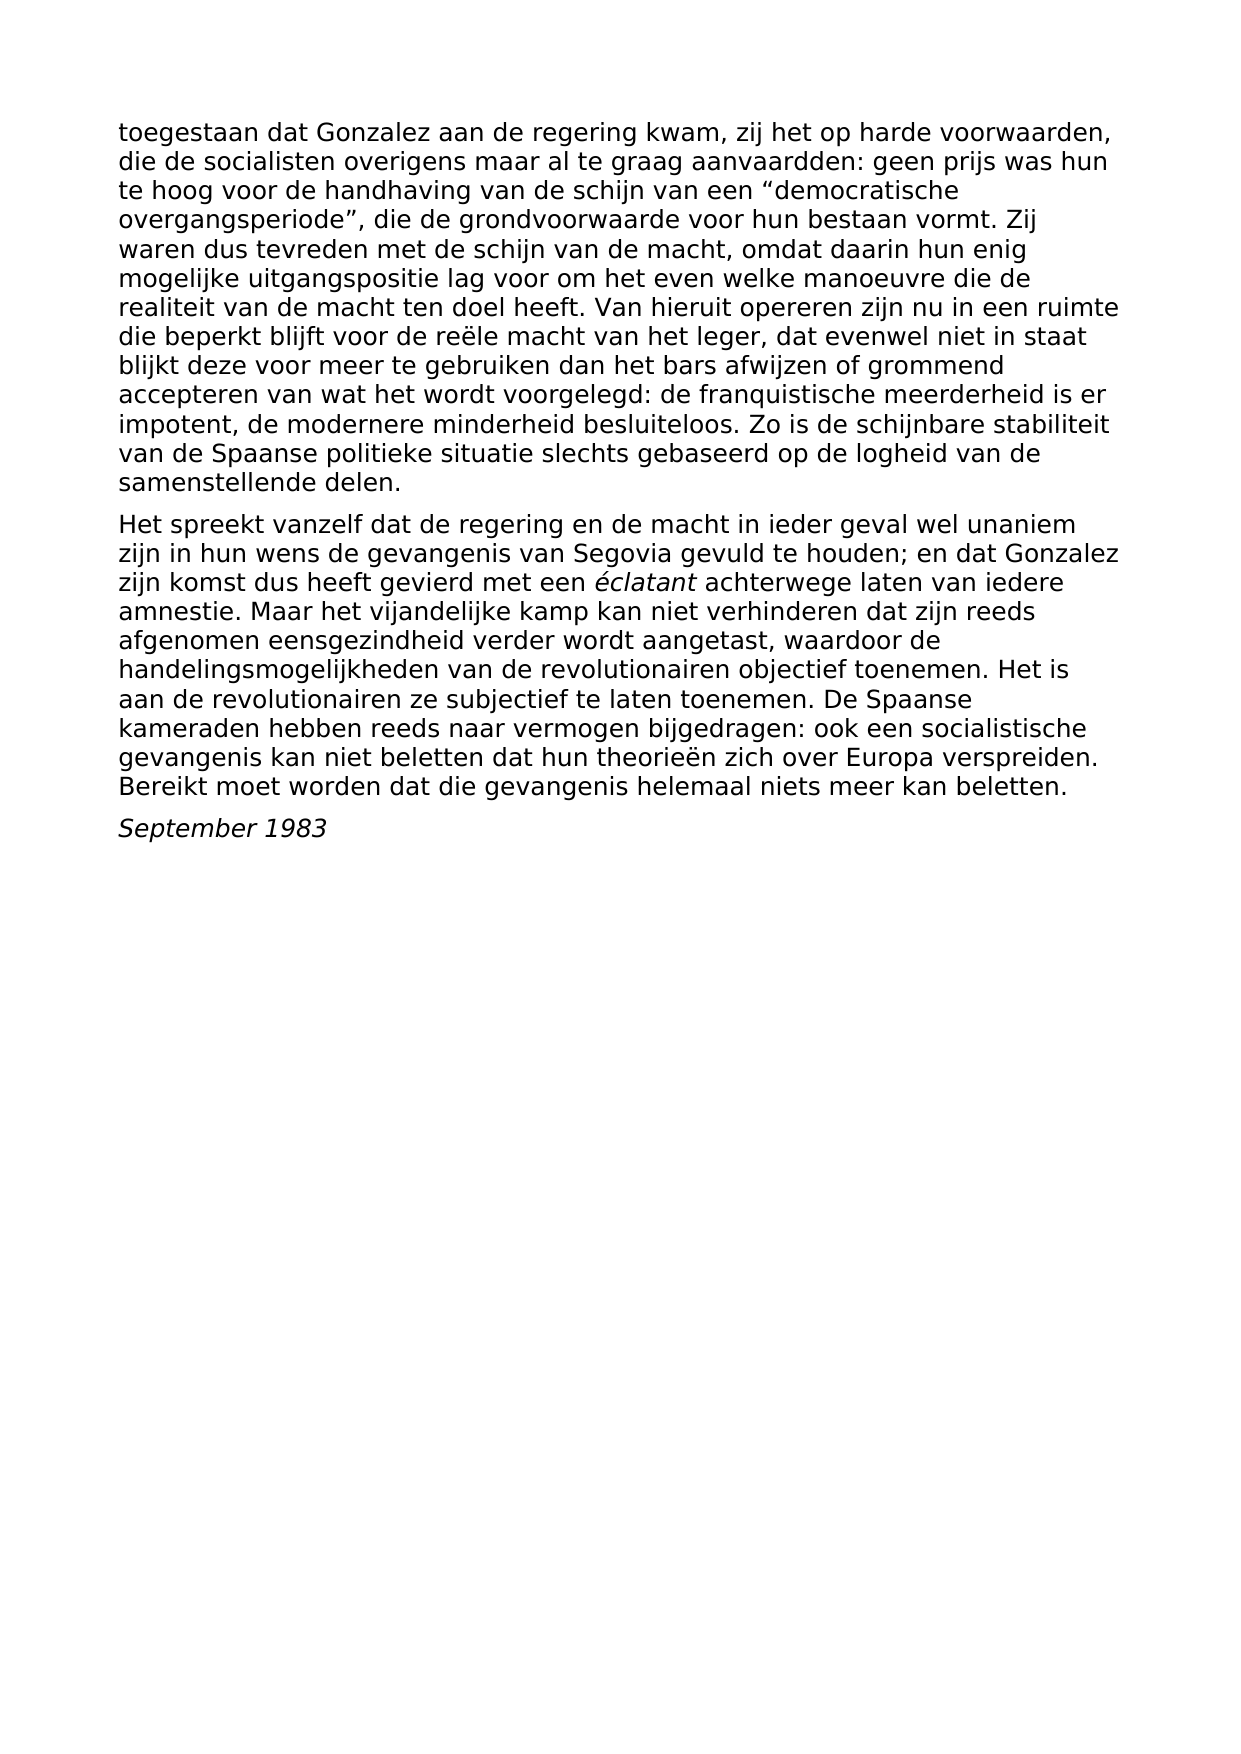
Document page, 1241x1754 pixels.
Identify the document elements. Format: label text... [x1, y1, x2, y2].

text toegestaan dat Gonzalez aan de regering kwam, zij het op harde voorwaarden, die de socialisten overigens maar al te graag aanvaardden: geen prijs was hun te hoog voor de handhaving van de schijn van een “democratische overgangsperiode”, die de grondvoorwaarde voor hun bestaan vormt. Zij waren dus tevreden met de schijn van de macht, omdat daarin hun enig mogelijke uitgangspositie lag voor om het even welke manoeuvre die de realiteit van de macht ten doel heeft. Van hieruit opereren zijn nu in een ruimte die beperkt blijft voor de reële macht van het leger, dat evenwel niet in staat blijkt deze voor meer te gebruiken dan het bars afwijzen of grommend accepteren van wat het wordt voorgelegd: de franquistische meerderheid is er impotent, de modernere minderheid besluiteloos. Zo is de schijnbare stabiliteit van de Spaanse politieke situatie slechts gebaseerd op de logheid van de samenstellende delen. [118, 118, 1122, 497]
text September 1983 [118, 814, 1122, 843]
text Het spreekt vanzelf dat de regering en de macht in ieder geval wel unaniem zijn in hun wens de gevangenis van Segovia gevuld te houden; en dat Gonzalez zijn komst dus heeft gevierd met een éclatant achterwege laten van iedere amnestie. Maar het vijandelijke kamp kan niet verhinderen dat zijn reeds afgenomen eensgezindheid verder wordt aangetast, waardoor de handelingsmogelijkheden van de revolutionairen objectief toenemen. Het is aan de revolutionairen ze subjectief te laten toenemen. De Spaanse kameraden hebben reeds naar vermogen bijgedragen: ook een socialistische gevangenis kan niet beletten dat hun theorieën zich over Europa verspreiden. Bereikt moet worden dat die gevangenis helemaal niets meer kan beletten. [118, 510, 1122, 801]
